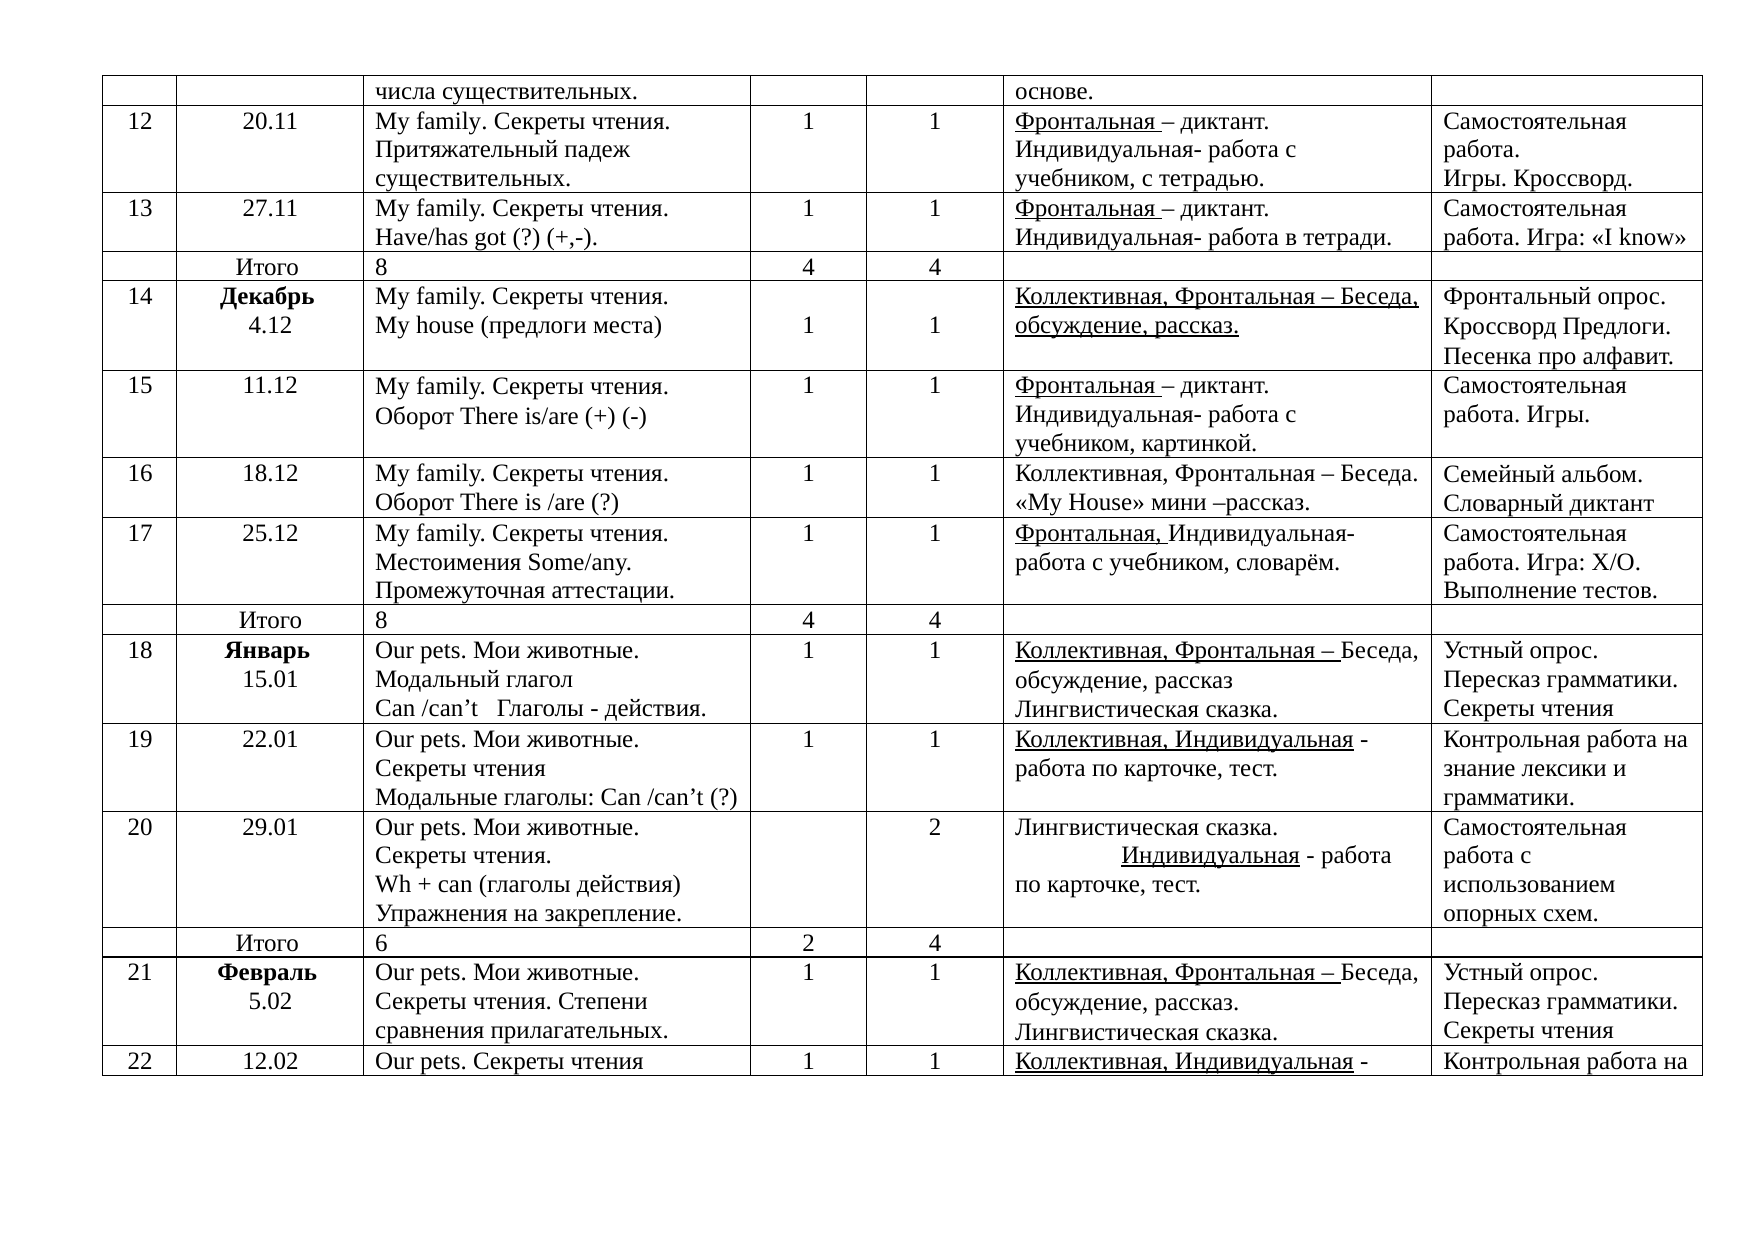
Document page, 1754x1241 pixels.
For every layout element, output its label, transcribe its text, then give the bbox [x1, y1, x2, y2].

table_cell 4 [751, 252, 866, 280]
table_cell 1 [867, 518, 1003, 604]
table_cell 12 [103, 106, 176, 192]
table_cell 1 [751, 458, 866, 517]
table_cell Коллективная, Фронтальная – Беседа. «My House» мини –рассказ. [1004, 458, 1431, 517]
table_cell 6 [364, 928, 750, 956]
table_cell 14 [103, 281, 176, 369]
table_cell 1 [867, 635, 1003, 723]
table_cell My family. Секреты чтения. Притяжательный падеж существительных. [364, 106, 750, 192]
table_cell 22 [103, 1046, 176, 1075]
table_cell 16 [103, 458, 176, 517]
table_cell Our pets. Секреты чтения [364, 1046, 750, 1075]
table_cell 25.12 [177, 518, 363, 604]
table_cell 29.01 [177, 812, 363, 927]
table_cell Our pets. Мои животные. Секреты чтения. Wh + can (глаголы действия) Упражнения на закрепление. [364, 812, 750, 927]
table_cell 18.12 [177, 458, 363, 517]
table_cell 22.01 [177, 724, 363, 811]
table_cell 4 [867, 928, 1003, 956]
table_cell Итого [177, 928, 363, 956]
table_cell Коллективная, Фронтальная – Беседа, обсуждение, рассказ Лингвистическая сказка. [1004, 635, 1431, 723]
table_cell Our pets. Мои животные. Секреты чтения Модальные глаголы: Can /can’t (?) [364, 724, 750, 811]
table_cell Фронтальный опрос. Кроссворд Предлоги. Песенка про алфавит. [1432, 281, 1702, 369]
table_cell 13 [103, 193, 176, 251]
table_cell Декабрь 4.12 [177, 281, 363, 369]
table_cell 11.12 [177, 371, 363, 457]
table_cell 20 [103, 812, 176, 927]
table_cell 4 [751, 605, 866, 634]
table_cell Устный опрос. Пересказ грамматики. Секреты чтения [1432, 635, 1702, 723]
table_cell 20.11 [177, 106, 363, 192]
table_cell Самостоятельная работа. Игра: «I know» [1432, 193, 1702, 251]
table_cell Итого [177, 605, 363, 634]
table_cell Январь 15.01 [177, 635, 363, 723]
table_cell 15 [103, 371, 176, 457]
table_cell [103, 928, 176, 956]
table_cell [867, 76, 1003, 105]
table_cell My family. Секреты чтения. Оборот There is/are (+) (-) [364, 371, 750, 457]
table_cell основе. [1004, 76, 1431, 105]
table_cell 1 [751, 281, 866, 369]
table_cell [177, 76, 363, 105]
table_cell 1 [751, 1046, 866, 1075]
table_cell [1432, 252, 1702, 280]
table_cell 1 [867, 958, 1003, 1045]
table_cell 1 [751, 518, 866, 604]
table_cell 1 [867, 371, 1003, 457]
table_cell Коллективная, Индивидуальная [1004, 1046, 1431, 1075]
table_cell [1432, 605, 1702, 634]
table_cell 12.02 [177, 1046, 363, 1075]
table_cell 1 [751, 724, 866, 811]
table_cell [1432, 928, 1702, 956]
table_cell Фронтальная – диктант. Индивидуальная- работа с учебником, с тетрадью. [1004, 106, 1431, 192]
table_cell [103, 605, 176, 634]
table_cell [751, 76, 866, 105]
table_cell 18 [103, 635, 176, 723]
table_cell Самостоятельная работа. Игра: X/O. Выполнение тестов. [1432, 518, 1702, 604]
table_cell числа существительных. [364, 76, 750, 105]
table_cell Коллективная, Индивидуальная - работа по карточке, тест. [1004, 724, 1431, 811]
table_cell 2 [751, 928, 866, 956]
table_cell My family. Секреты чтения. Местоимения Some/any. Промежуточная аттестации. [364, 518, 750, 604]
table_cell Фронтальная – диктант. Индивидуальная- работа с учебником, картинкой. [1004, 371, 1431, 457]
table_cell 1 [867, 281, 1003, 369]
table_cell 1 [751, 958, 866, 1045]
table_cell 4 [867, 252, 1003, 280]
table_cell [1004, 928, 1431, 956]
table_cell Контрольная работа на [1432, 1046, 1702, 1075]
table_cell Устный опрос. Пересказ грамматики. Секреты чтения [1432, 958, 1702, 1045]
table_cell 1 [751, 371, 866, 457]
table_cell 1 [867, 724, 1003, 811]
table_cell Our pets. Мои животные. Секреты чтения. Степени сравнения прилагательных. [364, 958, 750, 1045]
table_cell Контрольная работа на знание лексики и грамматики. [1432, 724, 1702, 811]
table_cell [1432, 76, 1702, 105]
table_cell Итого [177, 252, 363, 280]
table_cell Our pets. Мои животные. Модальный глагол Can /can’t Глаголы - действия. [364, 635, 750, 723]
table_cell My family. Секреты чтения. Оборот There is /are (?) [364, 458, 750, 517]
table_cell 17 [103, 518, 176, 604]
table_cell 8 [364, 605, 750, 634]
table_cell 1 [867, 458, 1003, 517]
table_cell My family. Секреты чтения. Have/has got (?) (+,-). [364, 193, 750, 251]
table_cell 2 [867, 812, 1003, 927]
table_cell 19 [103, 724, 176, 811]
table_cell 1 [867, 106, 1003, 192]
table_cell Коллективная, Фронтальная – Беседа, обсуждение, рассказ. Лингвистическая сказка. [1004, 958, 1431, 1045]
table_cell Февраль 5.02 [177, 958, 363, 1045]
table_cell 21 [103, 958, 176, 1045]
table_cell Самостоятельная работа. Игры. [1432, 371, 1702, 457]
table_cell My family. Секреты чтения. My house (предлоги места) [364, 281, 750, 369]
table_cell [1004, 605, 1431, 634]
table_cell 8 [364, 252, 750, 280]
table_cell Коллективная, Фронтальная – Беседа, обсуждение, рассказ. [1004, 281, 1431, 369]
table_cell 1 [867, 193, 1003, 251]
table_cell [103, 252, 176, 280]
table_cell 1 [867, 1046, 1003, 1075]
table_cell 1 [751, 106, 866, 192]
table_cell Семейный альбом. Словарный диктант [1432, 458, 1702, 517]
table_cell [751, 812, 866, 927]
table_cell [1004, 252, 1431, 280]
table_cell 27.11 [177, 193, 363, 251]
table_cell 1 [751, 635, 866, 723]
table_cell Фронтальная – диктант. Индивидуальная- работа в тетради. [1004, 193, 1431, 251]
table_cell Фронтальная, Индивидуальная- работа с учебником, словарём. [1004, 518, 1431, 604]
table_cell 4 [867, 605, 1003, 634]
table_cell [103, 76, 176, 105]
table_cell 1 [751, 193, 866, 251]
table_cell Самостоятельная работа. Игры. Кроссворд. [1432, 106, 1702, 192]
table_cell Лингвистическая сказка. Индивидуальная - работа по карточке, тест. [1004, 812, 1431, 927]
table_cell Самостоятельная работа с использованием опорных схем. [1432, 812, 1702, 927]
